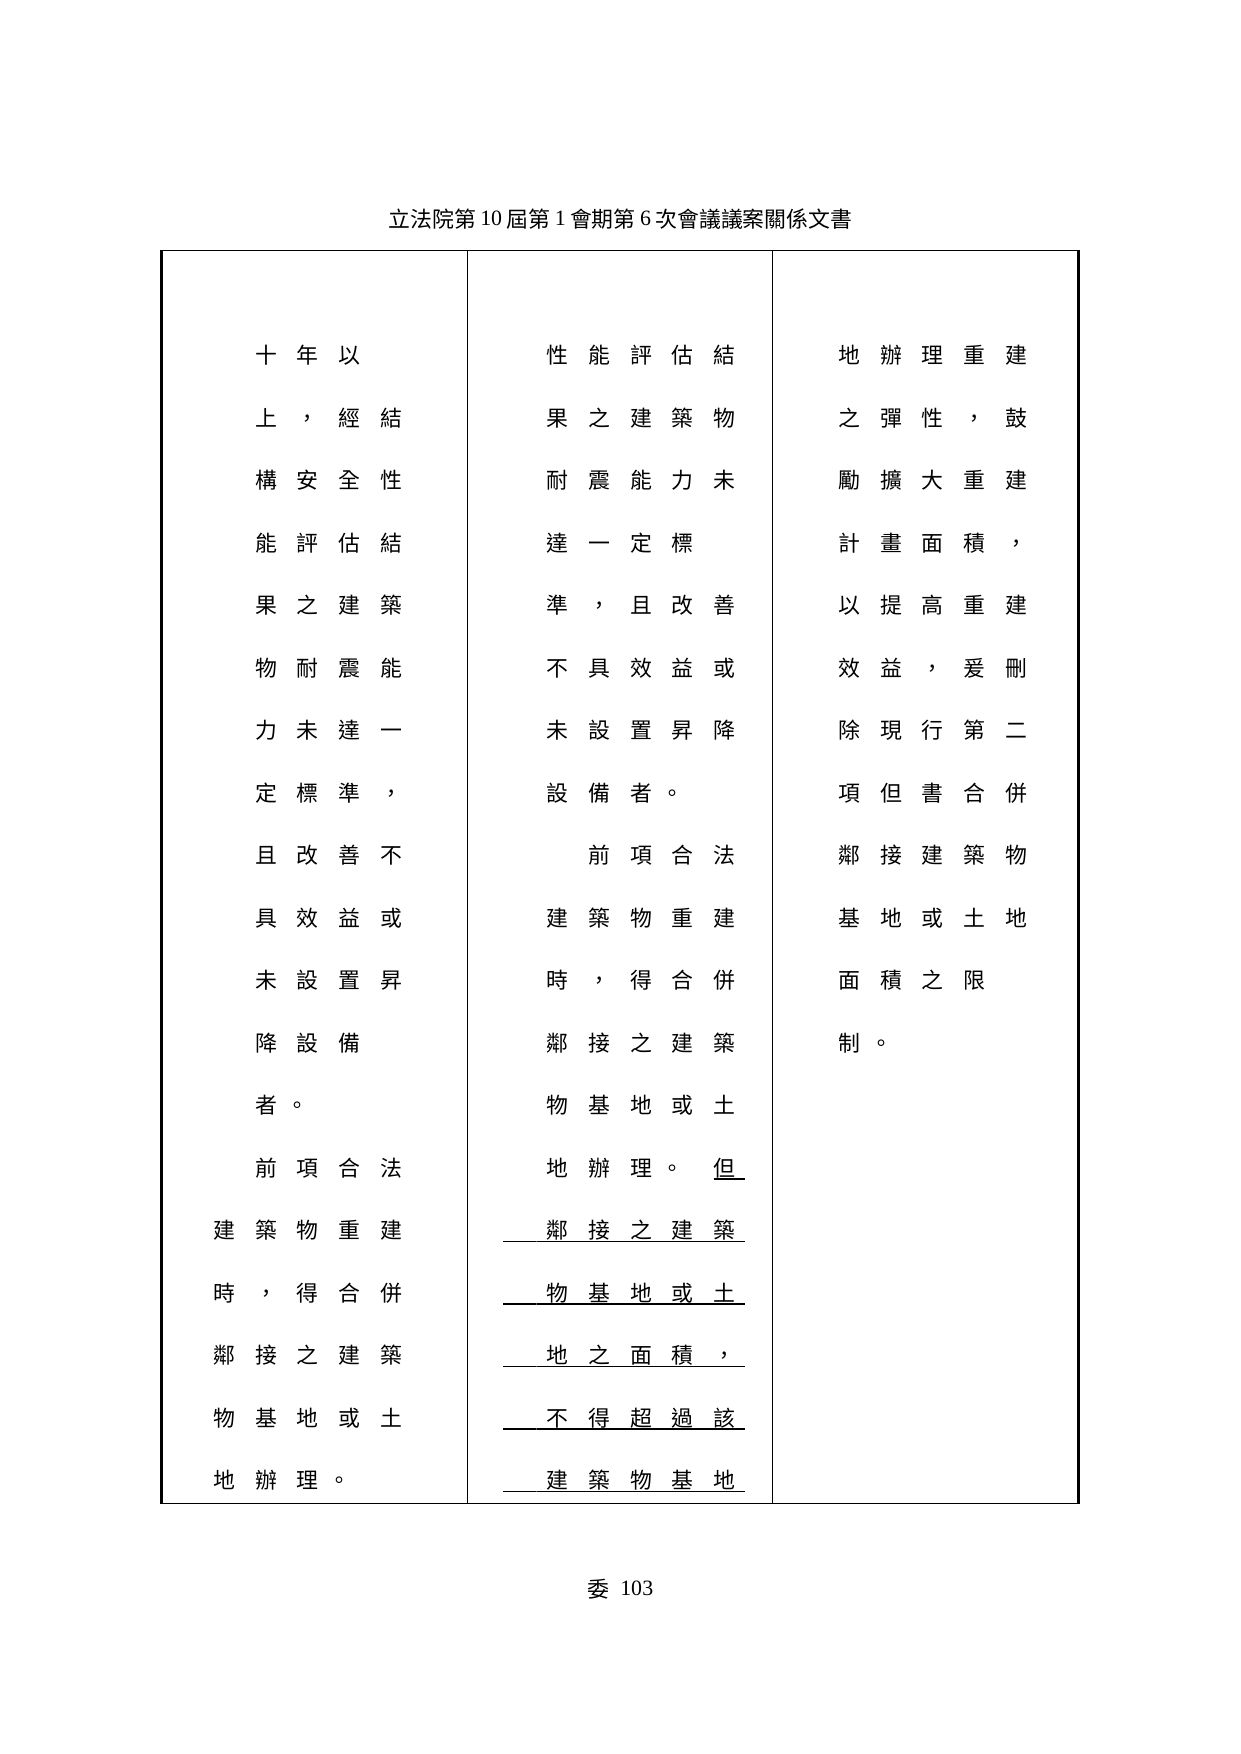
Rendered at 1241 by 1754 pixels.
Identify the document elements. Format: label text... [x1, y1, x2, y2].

table_cell 地辦理重建之彈性，鼓勵擴大重建計畫面積，以提高重建效益，爰刪除現行第二項但書合併鄰接建築物基地或土地面積之限制。 [773, 251, 1077, 1503]
table_cell 十年以上，經結構安全性能評估結果之建築物耐震能力未達一定標準，且改善不具效益或未設置昇降設備者。 前項合法建築物重建時，得合併鄰接之建築物基地或土地辦理。 [163, 251, 467, 1503]
table_cell 性能評估結果之建築物耐震能力未達一定標準，且改善不具效益或未設置昇降設備者。 前項合法建築物重建時，得合併鄰接之建築物基地或土地辦理。但鄰接之建築物基地或土地之面積，不得超過該建築物基地 [468, 251, 772, 1503]
